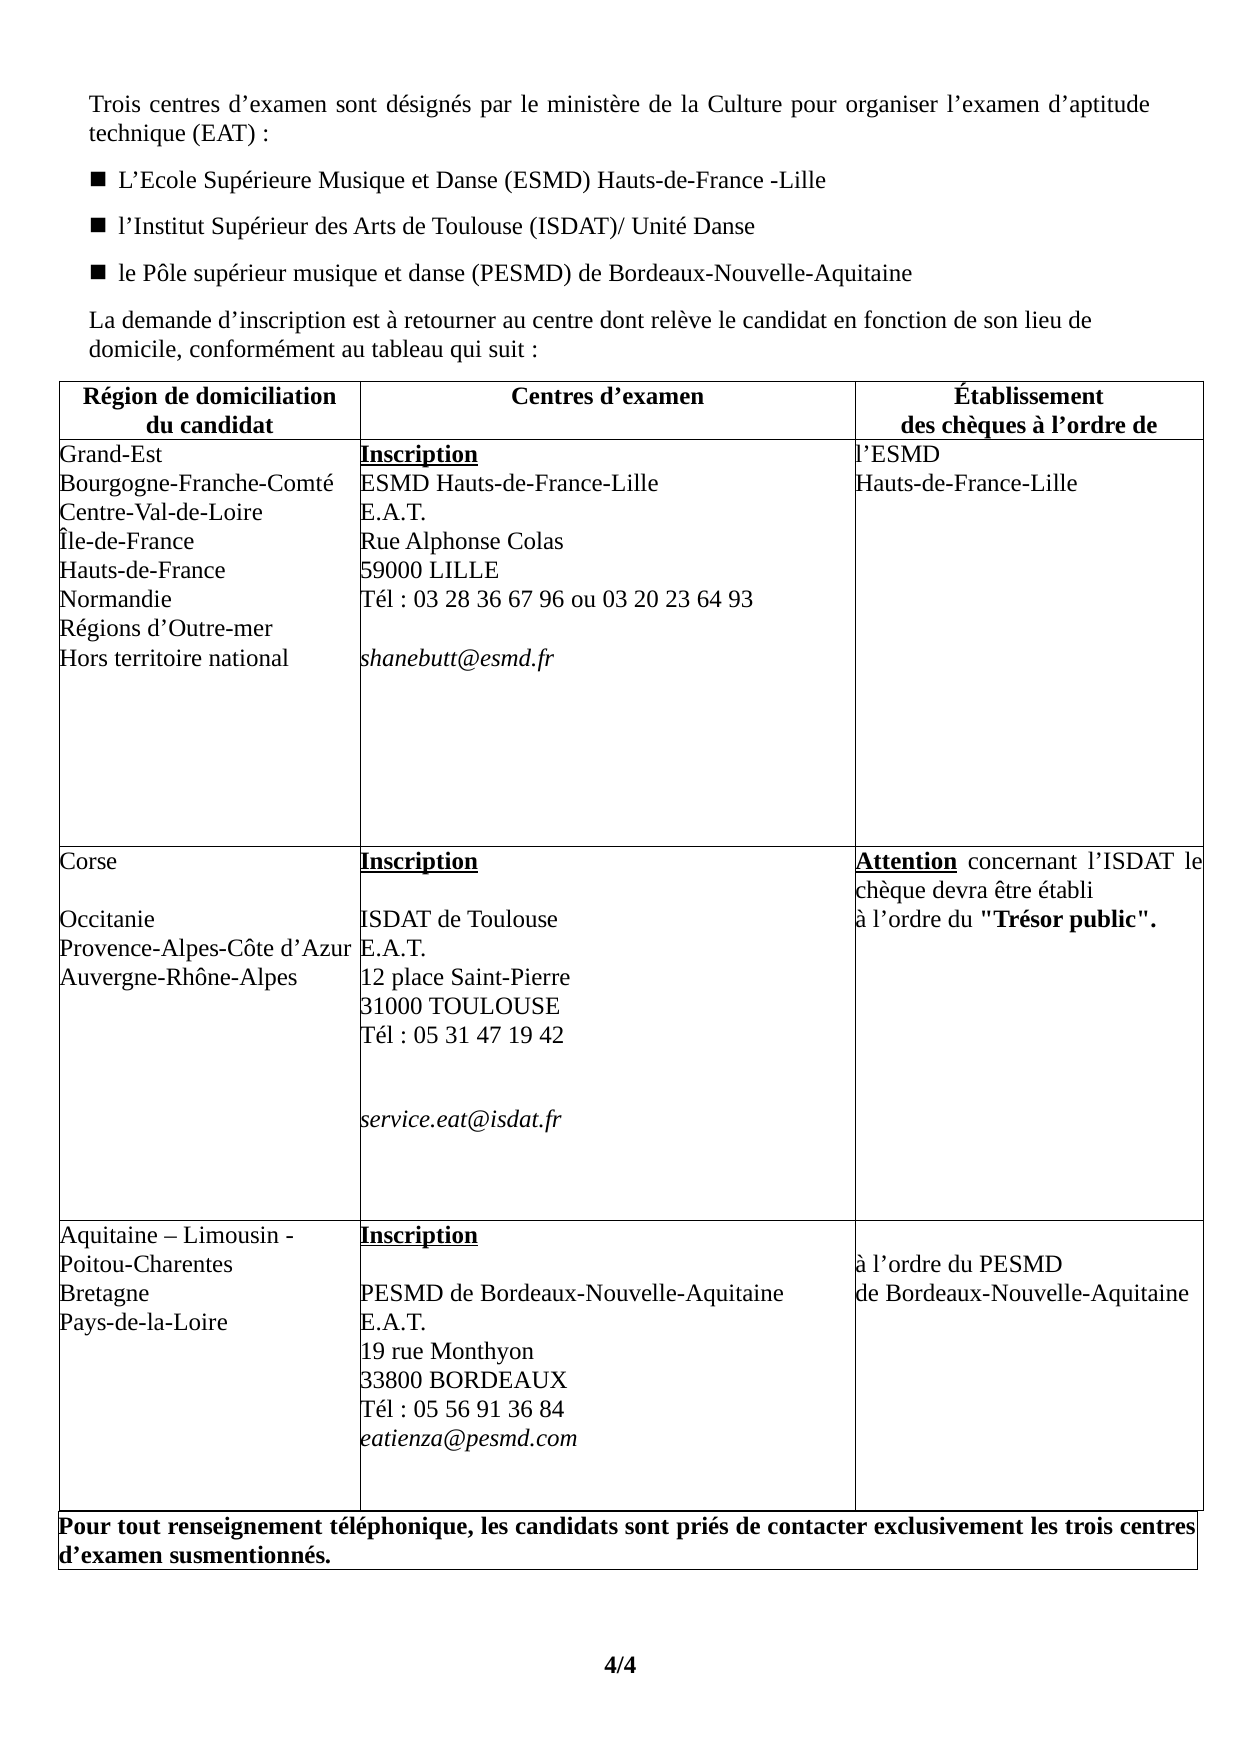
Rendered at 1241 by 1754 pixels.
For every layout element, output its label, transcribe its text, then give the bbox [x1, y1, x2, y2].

table_cell [856, 643, 1203, 671]
table_cell PESMD de Bordeaux-Nouvelle-Aquitaine [361, 1278, 855, 1307]
table_cell de Bordeaux-Nouvelle-Aquitaine [856, 1278, 1203, 1307]
table_cell 59000 LILLE [361, 555, 855, 584]
table_cell [60, 1191, 360, 1220]
table_cell [856, 730, 1203, 759]
table_cell à l’ordre du "Trésor public". [856, 904, 1203, 933]
table_cell [60, 1049, 360, 1078]
table_cell [60, 991, 360, 1020]
table_cell [856, 991, 1203, 1020]
table_cell ISDAT de Toulouse [361, 904, 855, 933]
table_cell [60, 701, 360, 729]
table_cell [361, 1049, 855, 1078]
table_cell Inscription [361, 440, 855, 468]
table_cell Hors territoire national [60, 643, 360, 671]
table_cell [856, 933, 1203, 962]
table_cell E.A.T. [361, 933, 855, 962]
table_cell [856, 1079, 1203, 1132]
table_cell eatienza@pesmd.com [361, 1423, 855, 1452]
table_cell 33800 BORDEAUX [361, 1365, 855, 1394]
table_cell [856, 497, 1203, 526]
table_cell [856, 1049, 1203, 1078]
table_cell Corse [60, 847, 360, 904]
table_cell [60, 1020, 360, 1049]
table_cell [60, 1162, 360, 1191]
table_cell [361, 671, 855, 701]
table_cell E.A.T. [361, 1307, 855, 1336]
table_cell [856, 584, 1203, 613]
table_header Centres d’examen [361, 382, 855, 439]
table_cell Tél : 05 56 91 36 84 [361, 1394, 855, 1423]
table_cell [856, 1191, 1203, 1220]
table_cell Normandie [60, 584, 360, 613]
table_cell 19 rue Monthyon [361, 1336, 855, 1365]
table_cell [361, 1133, 855, 1162]
table_cell [60, 730, 360, 759]
table_cell Île-de-France [60, 526, 360, 555]
text Trois centres d’examen sont désignés par le ministère de la Culture pour organiser l’examen d’aptitude technique (EAT) : [89, 89, 1152, 147]
table_cell [60, 1452, 360, 1481]
table_cell [361, 759, 855, 846]
table_cell [856, 613, 1203, 642]
table_cell [856, 1452, 1203, 1481]
table_cell [856, 1307, 1203, 1336]
table_cell [361, 730, 855, 759]
table_cell à l’ordre du PESMD [856, 1221, 1203, 1278]
table_cell [856, 526, 1203, 555]
table_cell Attention concernant l’ISDAT le chèque devra être établi [856, 847, 1203, 904]
table_header Région de domiciliation du candidat [60, 382, 360, 439]
table_cell Rue Alphonse Colas [361, 526, 855, 555]
table_cell E.A.T. [361, 497, 855, 526]
table_cell [856, 1336, 1203, 1365]
table_cell 12 place Saint-Pierre [361, 962, 855, 991]
table_cell Centre-Val-de-Loire [60, 497, 360, 526]
table_cell [856, 1162, 1203, 1191]
table_cell [60, 1394, 360, 1423]
table_cell Régions d’Outre-mer [60, 613, 360, 642]
table_cell shanebutt@esmd.fr [361, 643, 855, 671]
table_cell Bourgogne-Franche-Comté [60, 468, 360, 497]
table_cell [856, 1133, 1203, 1162]
table_cell service.eat@isdat.fr [361, 1079, 855, 1132]
table_header Pour tout renseignement téléphonique, les candidats sont priés de contacter exclusivement les trois centres d’examen susmentionnés. [59, 1512, 1197, 1569]
table_cell [60, 1423, 360, 1452]
table_cell [60, 1365, 360, 1394]
table_cell Grand-Est [60, 440, 360, 468]
table_cell [856, 1365, 1203, 1394]
table_cell Auvergne-Rhône-Alpes [60, 962, 360, 991]
table_cell [361, 613, 855, 642]
table_header Établissement des chèques à l’ordre de [856, 382, 1203, 439]
table_cell Hauts-de-France [60, 555, 360, 584]
table_cell Inscription [361, 1221, 855, 1278]
table_cell [856, 671, 1203, 701]
table_cell Aquitaine – Limousin - Poitou-Charentes [60, 1221, 360, 1278]
list le Pôle supérieur musique et danse (PESMD) de Bordeaux-Nouvelle-Aquitaine [89, 258, 1152, 287]
table_cell [361, 1191, 855, 1220]
table_cell [856, 962, 1203, 991]
table_cell [361, 701, 855, 729]
table_cell Tél : 05 31 47 19 42 [361, 1020, 855, 1049]
table_cell [60, 759, 360, 846]
table_cell [856, 1394, 1203, 1423]
table_cell l’ESMD [856, 440, 1203, 468]
table_cell [361, 1162, 855, 1191]
table_cell [856, 701, 1203, 729]
table_cell [856, 1020, 1203, 1049]
table_cell Occitanie [60, 904, 360, 933]
table_cell Pays-de-la-Loire [60, 1307, 360, 1336]
table_cell [856, 555, 1203, 584]
table_cell [60, 1079, 360, 1132]
text La demande d’inscription est à retourner au centre dont relève le candidat en fonction de son lieu de domicile, conformément au tableau qui suit : [89, 305, 1152, 363]
table_cell ESMD Hauts-de-France-Lille [361, 468, 855, 497]
table_cell [361, 1452, 855, 1481]
table_cell Bretagne [60, 1278, 360, 1307]
table_cell [60, 1481, 360, 1510]
table_cell Hauts-de-France-Lille [856, 468, 1203, 497]
table_cell [856, 759, 1203, 846]
table_cell [856, 1423, 1203, 1452]
table_cell [361, 1481, 855, 1510]
table_cell Provence-Alpes-Côte d’Azur [60, 933, 360, 962]
table_cell [60, 1133, 360, 1162]
table_cell [856, 1481, 1203, 1510]
list L’Ecole Supérieure Musique et Danse (ESMD) Hauts-de-France -Lille [89, 164, 1152, 193]
table_cell Tél : 03 28 36 67 96 ou 03 20 23 64 93 [361, 584, 855, 613]
table_cell 31000 TOULOUSE [361, 991, 855, 1020]
table_cell Inscription [361, 847, 855, 904]
table_cell [60, 671, 360, 701]
table_cell [60, 1336, 360, 1365]
list l’Institut Supérieur des Arts de Toulouse (ISDAT)/ Unité Danse [89, 211, 1152, 240]
